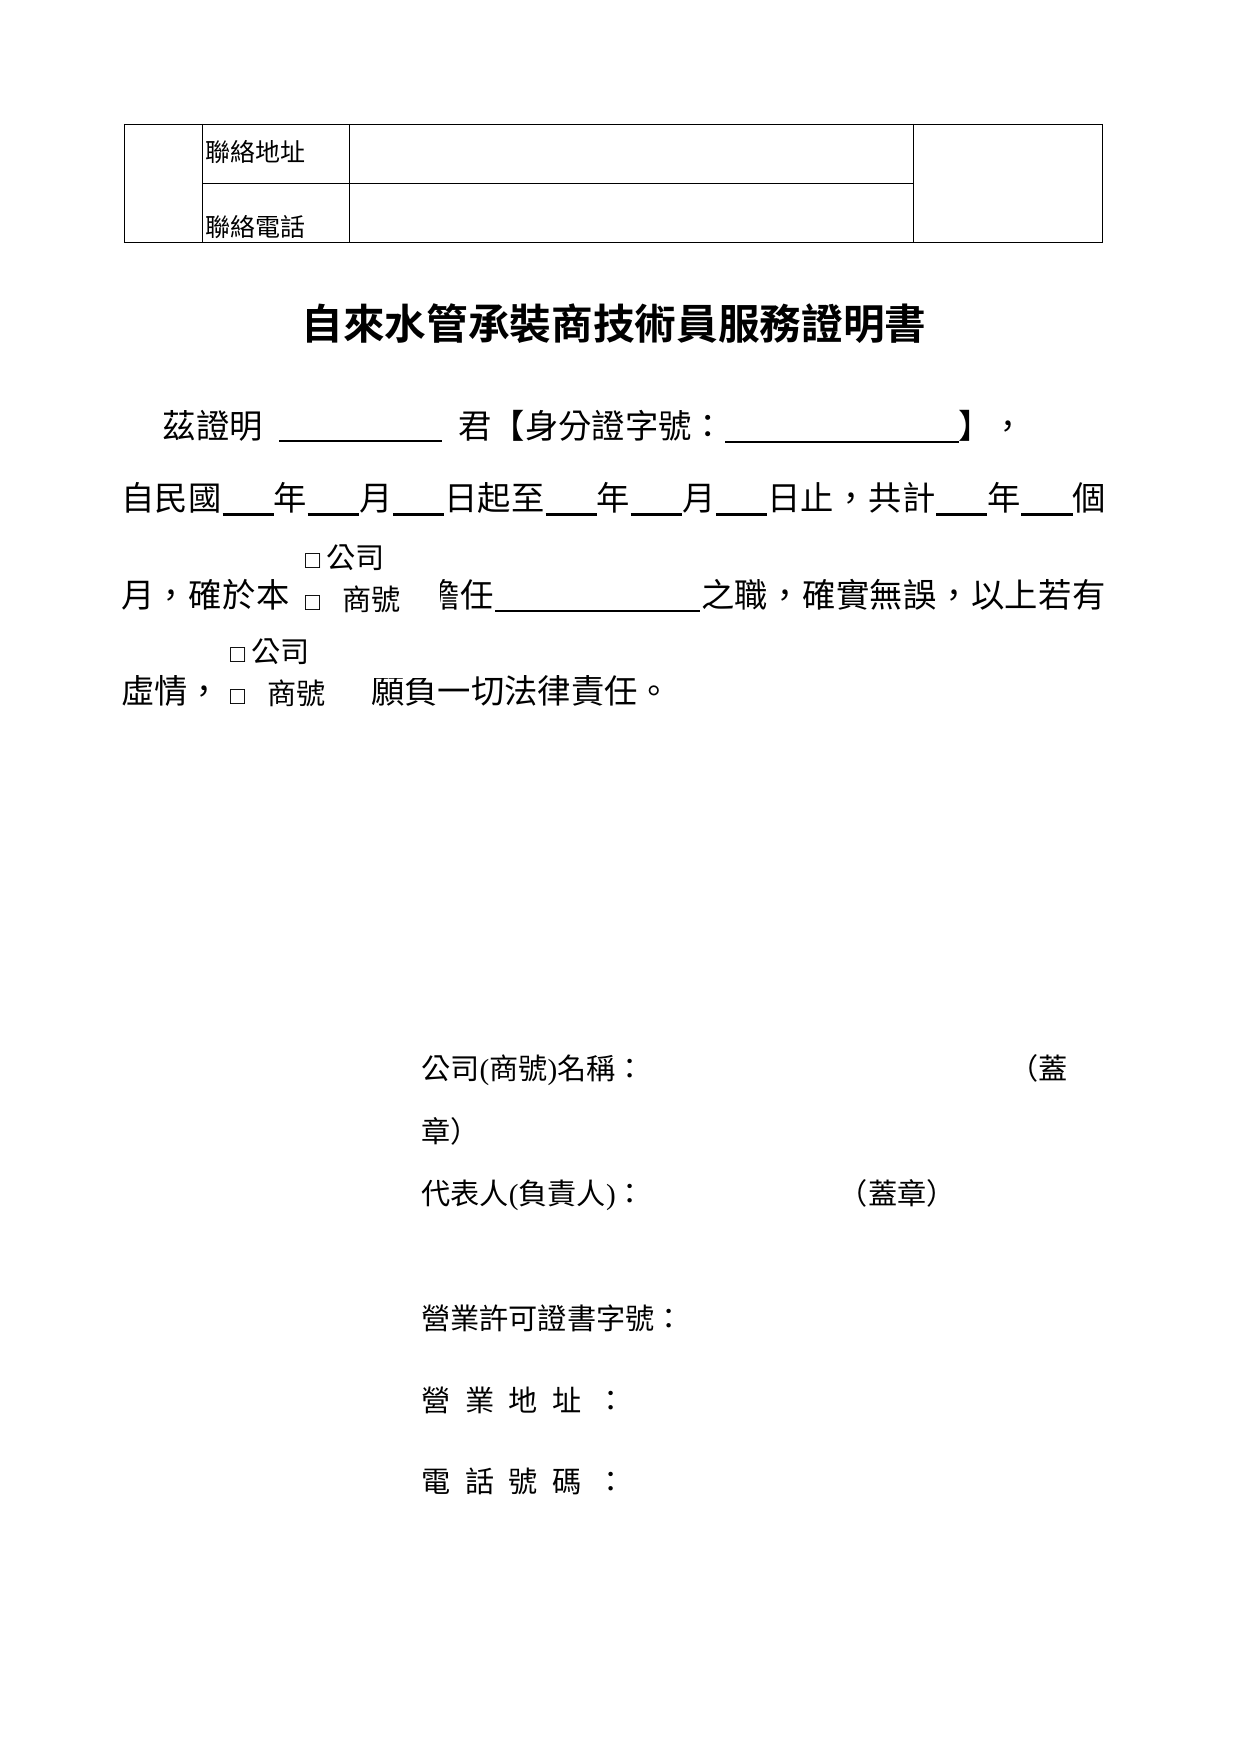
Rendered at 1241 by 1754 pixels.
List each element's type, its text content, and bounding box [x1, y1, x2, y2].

table_cell [914, 125, 1102, 242]
table_cell 聯絡地址 [203, 125, 349, 183]
text 電 話 號 碼 ： [421, 1438, 1106, 1500]
text 營 業 地 址 ： [421, 1357, 1106, 1419]
table_cell [350, 184, 913, 242]
list 商號 [230, 671, 350, 713]
text 茲證明 君【身分證字號： 】， [121, 399, 1106, 448]
text 營業許可證書字號： [421, 1275, 1106, 1338]
table_cell 聯絡電話 [203, 184, 349, 242]
text 自民國 年 月 日起至 年 月 日止，共計 年 個月，確於本 擔任 之職，確實無誤，以上若有虛情，本 願負一切法律責任。 [121, 472, 1106, 772]
list 商號 [305, 577, 425, 619]
text 自來水管承裝商技術員服務證明書 [121, 291, 1106, 351]
text 代表人(負責人)： （蓋章） [421, 1150, 1106, 1213]
text 公司(商號)名稱： （蓋章） [421, 1025, 1106, 1150]
text □ 公司 [305, 536, 425, 577]
table_cell [350, 125, 913, 183]
table_cell [125, 125, 202, 242]
text □ 公司 [230, 629, 350, 671]
